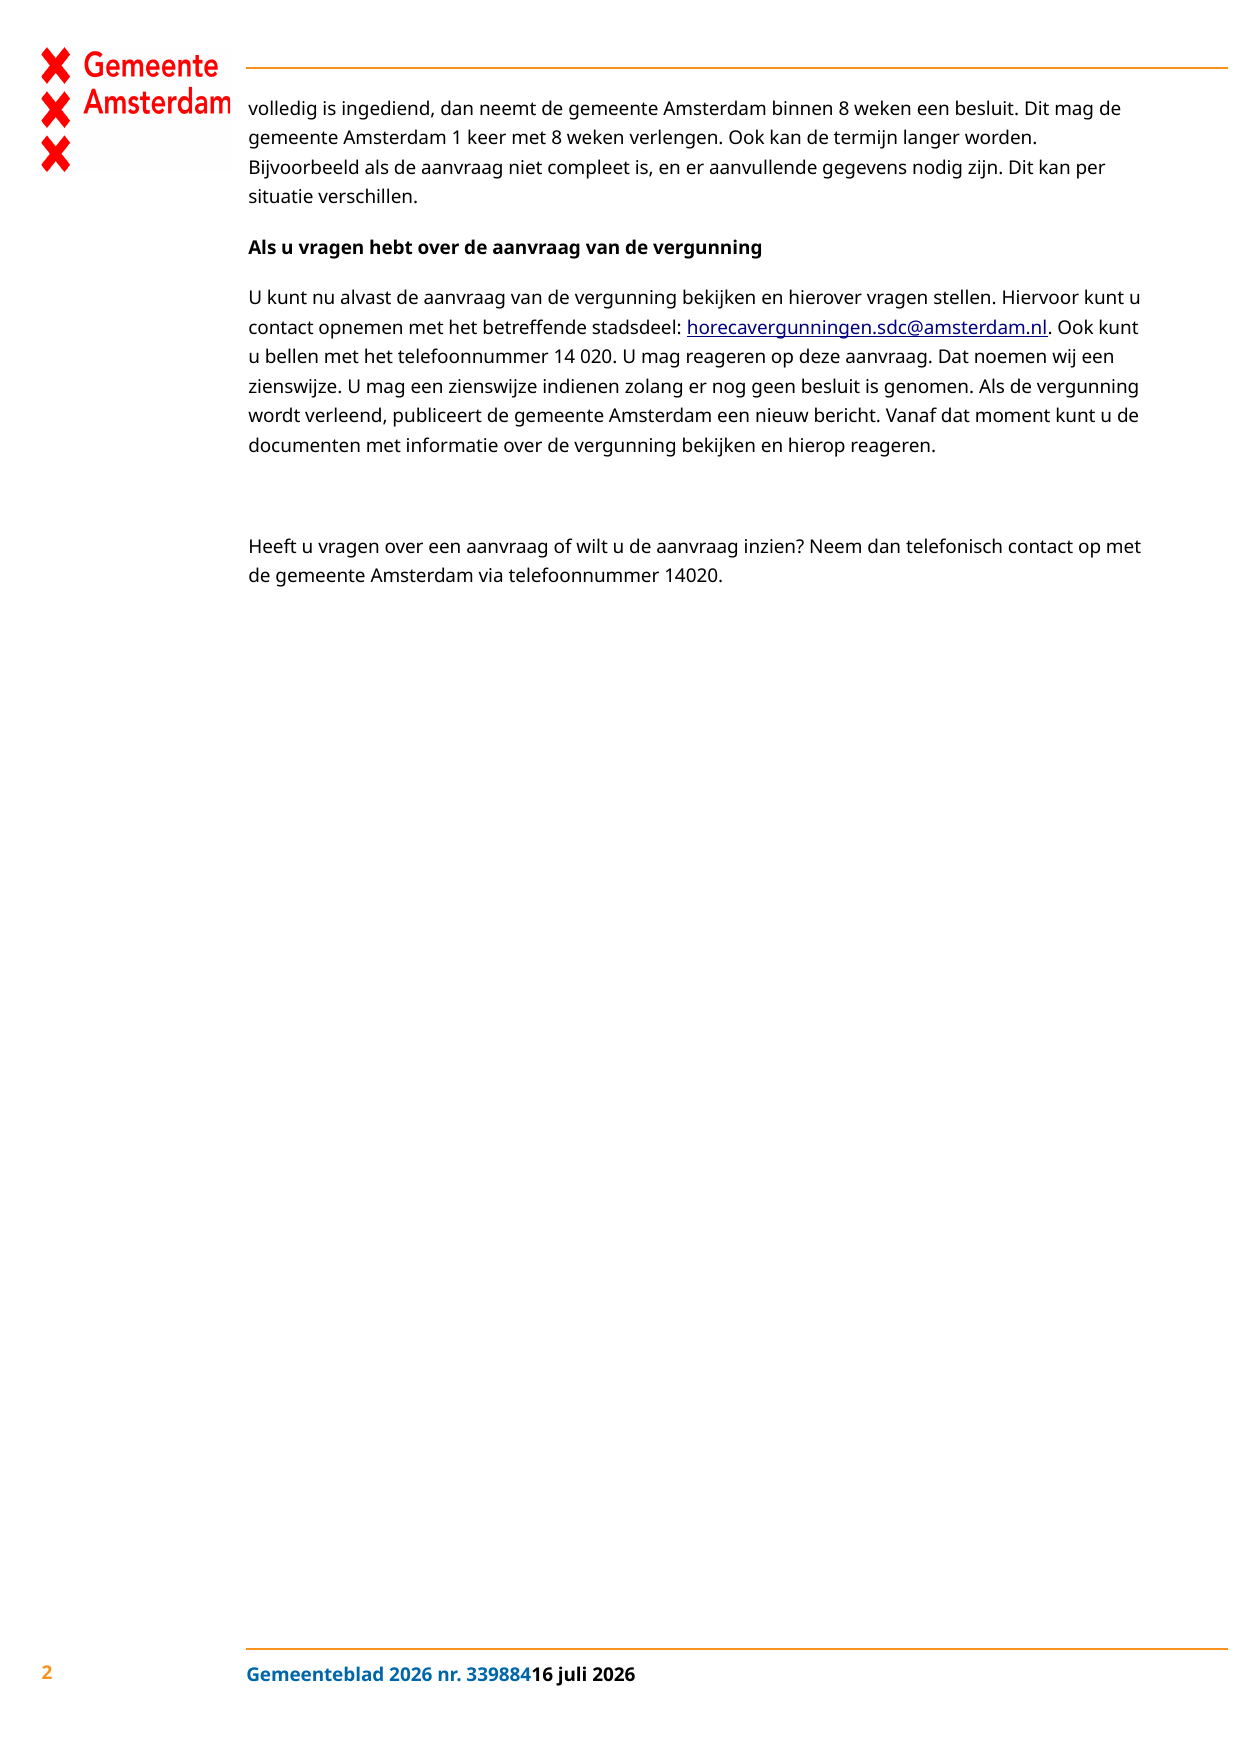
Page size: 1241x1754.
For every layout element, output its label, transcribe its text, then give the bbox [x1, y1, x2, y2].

text Heeft u vragen over een aanvraag of wilt u de aanvraag inzien? Neem dan telefonisch contact op met de gemeente Amsterdam via telefoonnummer 14020. [248, 533, 1152, 588]
text U kunt nu alvast de aanvraag van de vergunning bekijken en hierover vragen stellen. Hiervoor kunt u contact opnemen met het betreffende stadsdeel: horecavergunningen.sdc@amsterdam.nl. Ook kunt u bellen met het telefoonnummer 14 020. U mag reageren op deze aanvraag. Dat noemen wij een zienswijze. U mag een zienswijze indienen zolang er nog geen besluit is genomen. Als de vergunning wordt verleend, publiceert de gemeente Amsterdam een nieuw bericht. Vanaf dat moment kunt u de documenten met informatie over de vergunning bekijken en hierop reageren. [248, 284, 1152, 458]
text Als u vragen hebt over de aanvraag van de vergunning [248, 234, 1152, 260]
picture [41, 47, 231, 172]
text volledig is ingediend, dan neemt de gemeente Amsterdam binnen 8 weken een besluit. Dit mag de gemeente Amsterdam 1 keer met 8 weken verlengen. Ook kan de termijn langer worden. Bijvoorbeeld als de aanvraag niet compleet is, en er aanvullende gegevens nodig zijn. Dit kan per situatie verschillen. [248, 95, 1152, 209]
